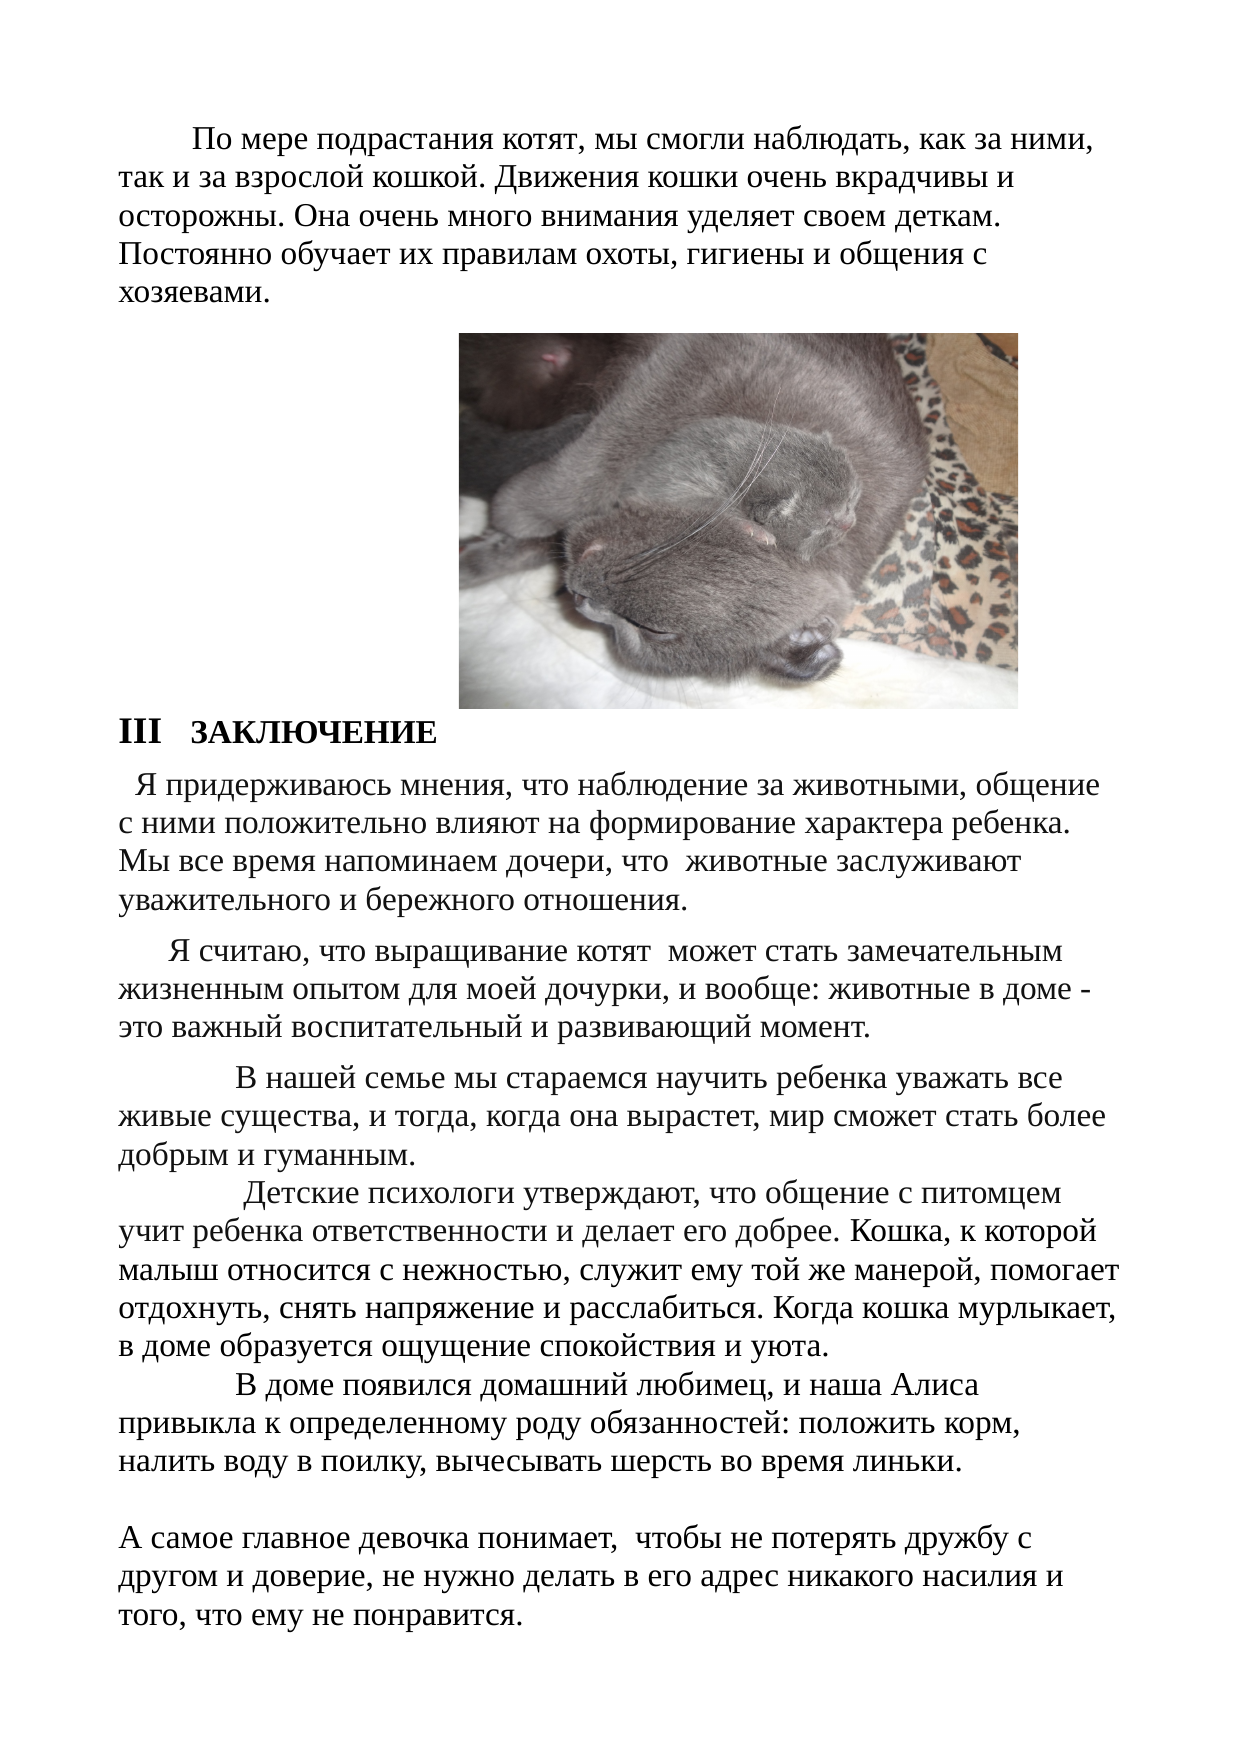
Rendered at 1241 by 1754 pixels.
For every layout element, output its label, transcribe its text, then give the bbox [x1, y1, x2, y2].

text В доме появился домашний любимец, и наша Алиса привыкла к определенному роду обязанностей: положить корм, налить воду в поилку, вычесывать шерсть во время линьки. [118, 1364, 1122, 1479]
text По мере подрастания котят, мы смогли наблюдать, как за ними, так и за взрослой кошкой. Движения кошки очень вкрадчивы и осторожны. Она очень много внимания уделяет своем деткам. Постоянно обучает их правилам охоты, гигиены и общения с хозяевами. [118, 118, 1122, 310]
text Детские психологи утверждают, что общение с питомцем учит ребенка ответственности и делает его добрее. Кошка, к которой малыш относится с нежностью, служит ему той же манерой, помогает отдохнуть, снять напряжение и расслабиться. Когда кошка мурлыкает, в доме образуется ощущение спокойствия и уюта. [118, 1172, 1122, 1364]
text Я придерживаюсь мнения, что наблюдение за животными, общение с ними положительно влияют на формирование характера ребенка. Мы все время напоминаем дочери, что животные заслуживают уважительного и бережного отношения. [118, 764, 1122, 917]
text Я считаю, что выращивание котят может стать замечательным жизненным опытом для моей дочурки, и вообще: животные в доме - это важный воспитательный и развивающий момент. [118, 930, 1122, 1045]
picture [458, 333, 1019, 709]
text III ЗАКЛЮЧЕНИЕ [118, 322, 1122, 752]
text А самое главное девочка понимает, чтобы не потерять дружбу с другом и доверие, не нужно делать в его адрес никакого насилия и того, что ему не понравится. [118, 1517, 1122, 1632]
text В нашей семье мы стараемся научить ребенка уважать все живые существа, и тогда, когда она вырастет, мир сможет стать более добрым и гуманным. [118, 1057, 1122, 1172]
